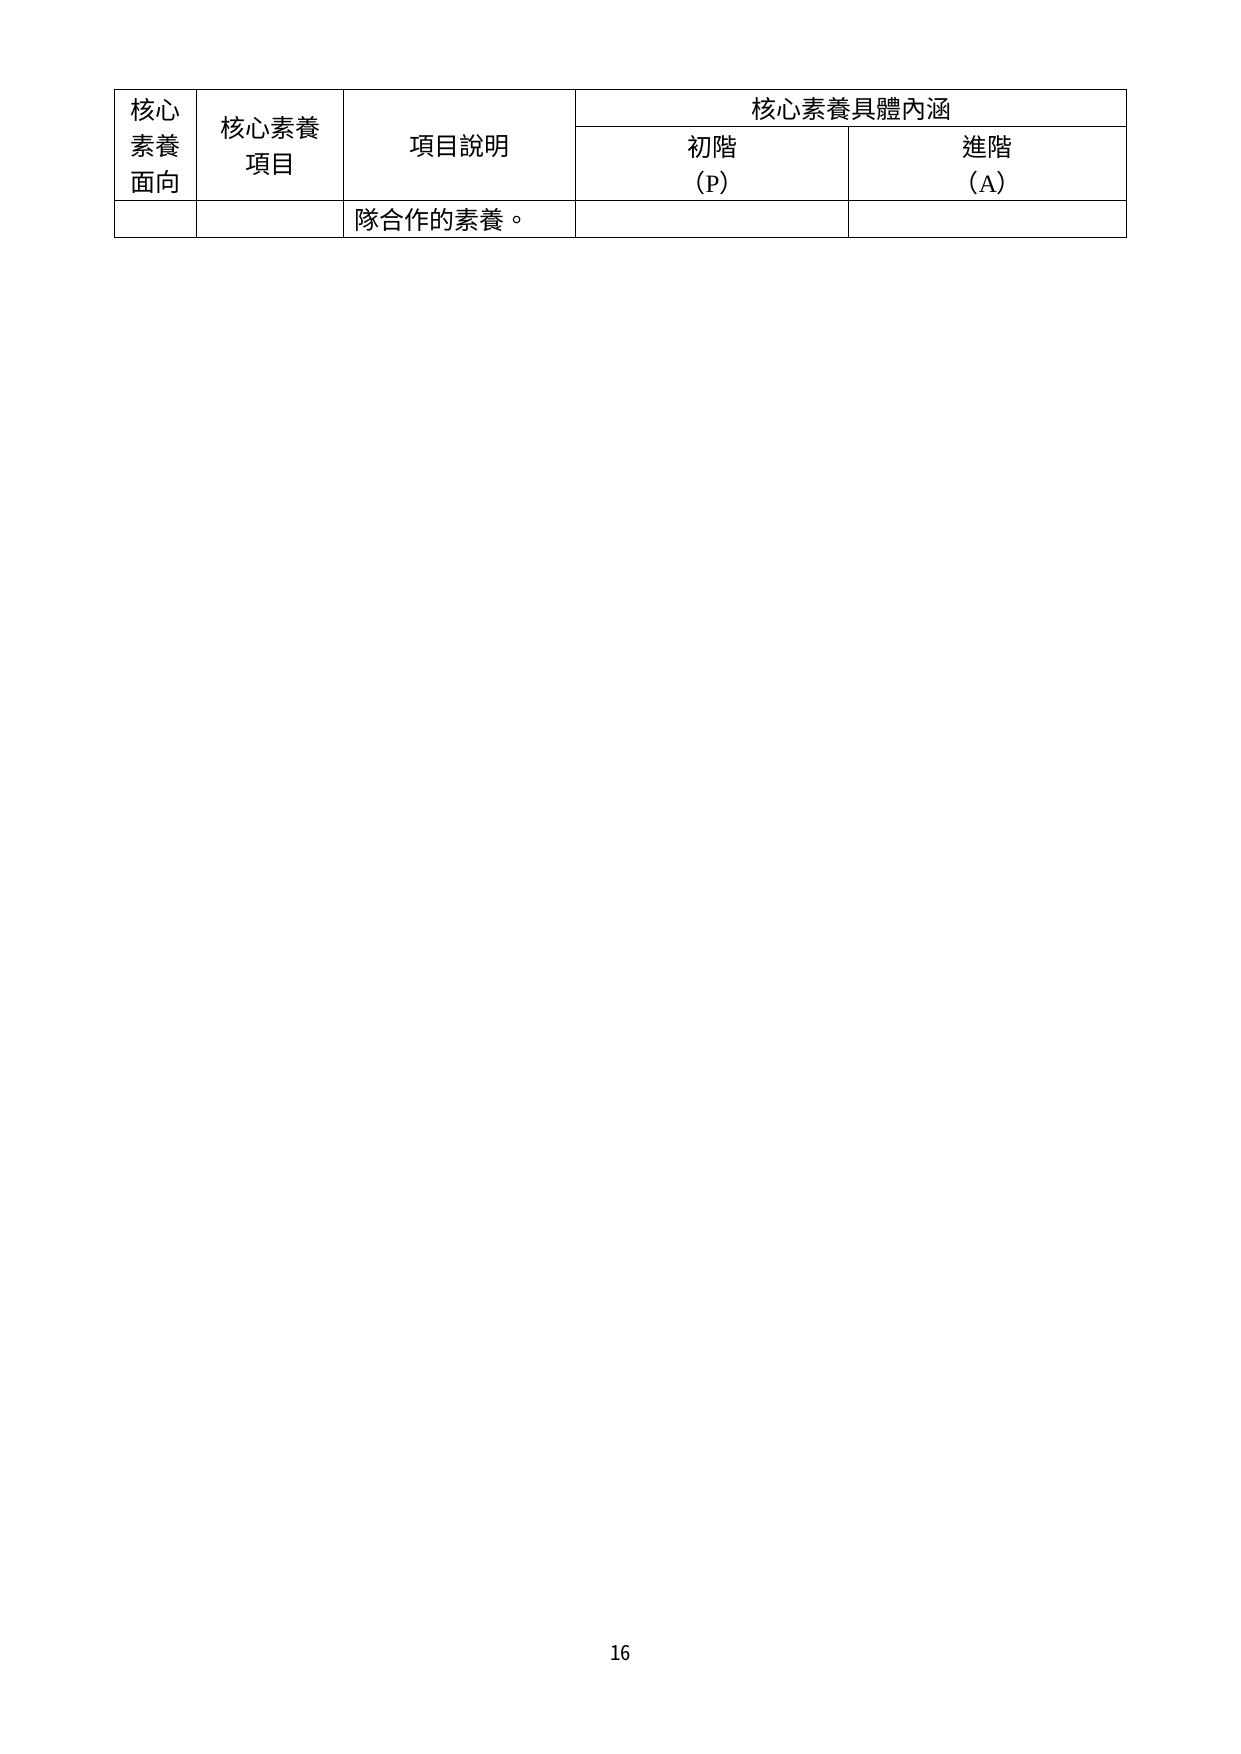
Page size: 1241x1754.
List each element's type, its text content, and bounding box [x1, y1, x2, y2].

table_cell 進階 （A） [849, 127, 1126, 199]
table_header 項目說明 [344, 90, 575, 199]
table_cell [115, 201, 196, 237]
table_header 核心素養 項目 [197, 90, 343, 199]
table_cell [576, 201, 848, 237]
table_cell 初階 （P） [576, 127, 848, 199]
table_cell [849, 201, 1126, 237]
table_cell [197, 201, 343, 237]
table_cell 隊合作的素養。 [344, 201, 575, 237]
table_header 核心 素養 面向 [115, 90, 196, 199]
table_header 核心素養具體內涵 [576, 90, 1126, 126]
